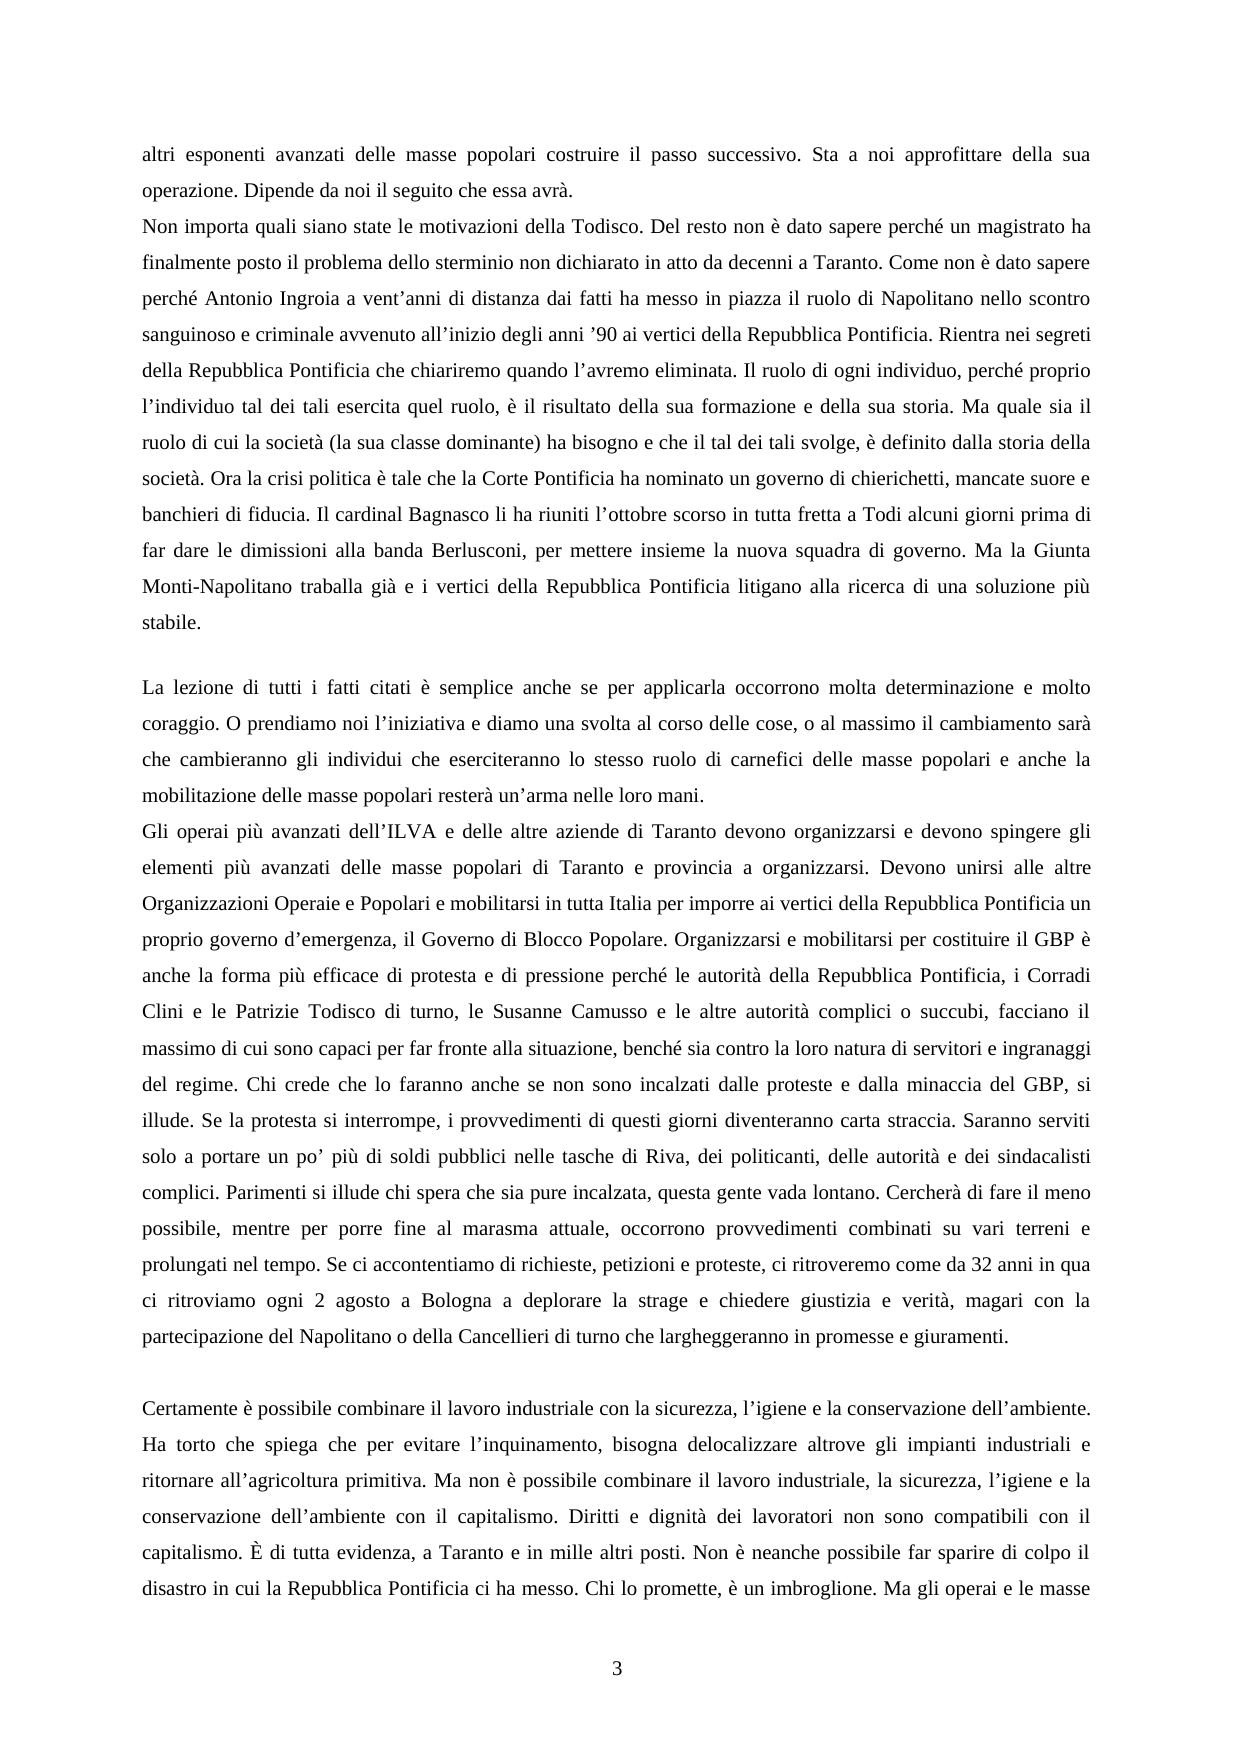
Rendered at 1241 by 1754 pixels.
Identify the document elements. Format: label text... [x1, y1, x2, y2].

text Non importa quali siano state le motivazioni della Todisco. Del resto non è dato sapere perché un magistrato ha finalmente posto il problema dello sterminio non dichiarato in atto da decenni a Taranto. Come non è dato sapere perché Antonio Ingroia a vent’anni di distanza dai fatti ha messo in piazza il ruolo di Napolitano nello scontro sanguinoso e criminale avvenuto all’inizio degli anni ’90 ai vertici della Repubblica Pontificia. Rientra nei segreti della Repubblica Pontificia che chiariremo quando l’avremo eliminata. Il ruolo di ogni individuo, perché proprio l’individuo tal dei tali esercita quel ruolo, è il risultato della sua formazione e della sua storia. Ma quale sia il ruolo di cui la società (la sua classe dominante) ha bisogno e che il tal dei tali svolge, è definito dalla storia della società. Ora la crisi politica è tale che la Corte Pontificia ha nominato un governo di chierichetti, mancate suore e banchieri di fiducia. Il cardinal Bagnasco li ha riuniti l’ottobre scorso in tutta fretta a Todi alcuni giorni prima di far dare le dimissioni alla banda Berlusconi, per mettere insieme la nuova squadra di governo. Ma la Giunta Monti-Napolitano traballa già e i vertici della Repubblica Pontificia litigano alla ricerca di una soluzione più stabile. [142, 214, 1092, 634]
text La lezione di tutti i fatti citati è semplice anche se per applicarla occorrono molta determinazione e molto coraggio. O prendiamo noi l’iniziativa e diamo una svolta al corso delle cose, o al massimo il cambiamento sarà che cambieranno gli individui che eserciteranno lo stesso ruolo di carnefici delle masse popolari e anche la mobilitazione delle masse popolari resterà un’arma nelle loro mani. [142, 675, 1092, 807]
text Certamente è possibile combinare il lavoro industriale con la sicurezza, l’igiene e la conservazione dell’ambiente. Ha torto che spiega che per evitare l’inquinamento, bisogna delocalizzare altrove gli impianti industriali e ritornare all’agricoltura primitiva. Ma non è possibile combinare il lavoro industriale, la sicurezza, l’igiene e la conservazione dell’ambiente con il capitalismo. Diritti e dignità dei lavoratori non sono compatibili con il capitalismo. È di tutta evidenza, a Taranto e in mille altri posti. Non è neanche possibile far sparire di colpo il disastro in cui la Repubblica Pontificia ci ha messo. Chi lo promette, è un imbroglione. Ma gli operai e le masse [142, 1396, 1092, 1600]
text altri esponenti avanzati delle masse popolari costruire il passo successivo. Sta a noi approfittare della sua operazione. Dipende da noi il seguito che essa avrà. [142, 142, 1092, 202]
text Gli operai più avanzati dell’ILVA e delle altre aziende di Taranto devono organizzarsi e devono spingere gli elementi più avanzati delle masse popolari di Taranto e provincia a organizzarsi. Devono unirsi alle altre Organizzazioni Operaie e Popolari e mobilitarsi in tutta Italia per imporre ai vertici della Repubblica Pontificia un proprio governo d’emergenza, il Governo di Blocco Popolare. Organizzarsi e mobilitarsi per costituire il GBP è anche la forma più efficace di protesta e di pressione perché le autorità della Repubblica Pontificia, i Corradi Clini e le Patrizie Todisco di turno, le Susanne Camusso e le altre autorità complici o succubi, facciano il massimo di cui sono capaci per far fronte alla situazione, benché sia contro la loro natura di servitori e ingranaggi del regime. Chi crede che lo faranno anche se non sono incalzati dalle proteste e dalla minaccia del GBP, si illude. Se la protesta si interrompe, i provvedimenti di questi giorni diventeranno carta straccia. Saranno serviti solo a portare un po’ più di soldi pubblici nelle tasche di Riva, dei politicanti, delle autorità e dei sindacalisti complici. Parimenti si illude chi spera che sia pure incalzata, questa gente vada lontano. Cercherà di fare il meno possibile, mentre per porre fine al marasma attuale, occorrono provvedimenti combinati su vari terreni e prolungati nel tempo. Se ci accontentiamo di richieste, petizioni e proteste, ci ritroveremo come da 32 anni in qua ci ritroviamo ogni 2 agosto a Bologna a deplorare la strage e chiedere giustizia e verità, magari con la partecipazione del Napolitano o della Cancellieri di turno che largheggeranno in promesse e giuramenti. [142, 819, 1092, 1348]
